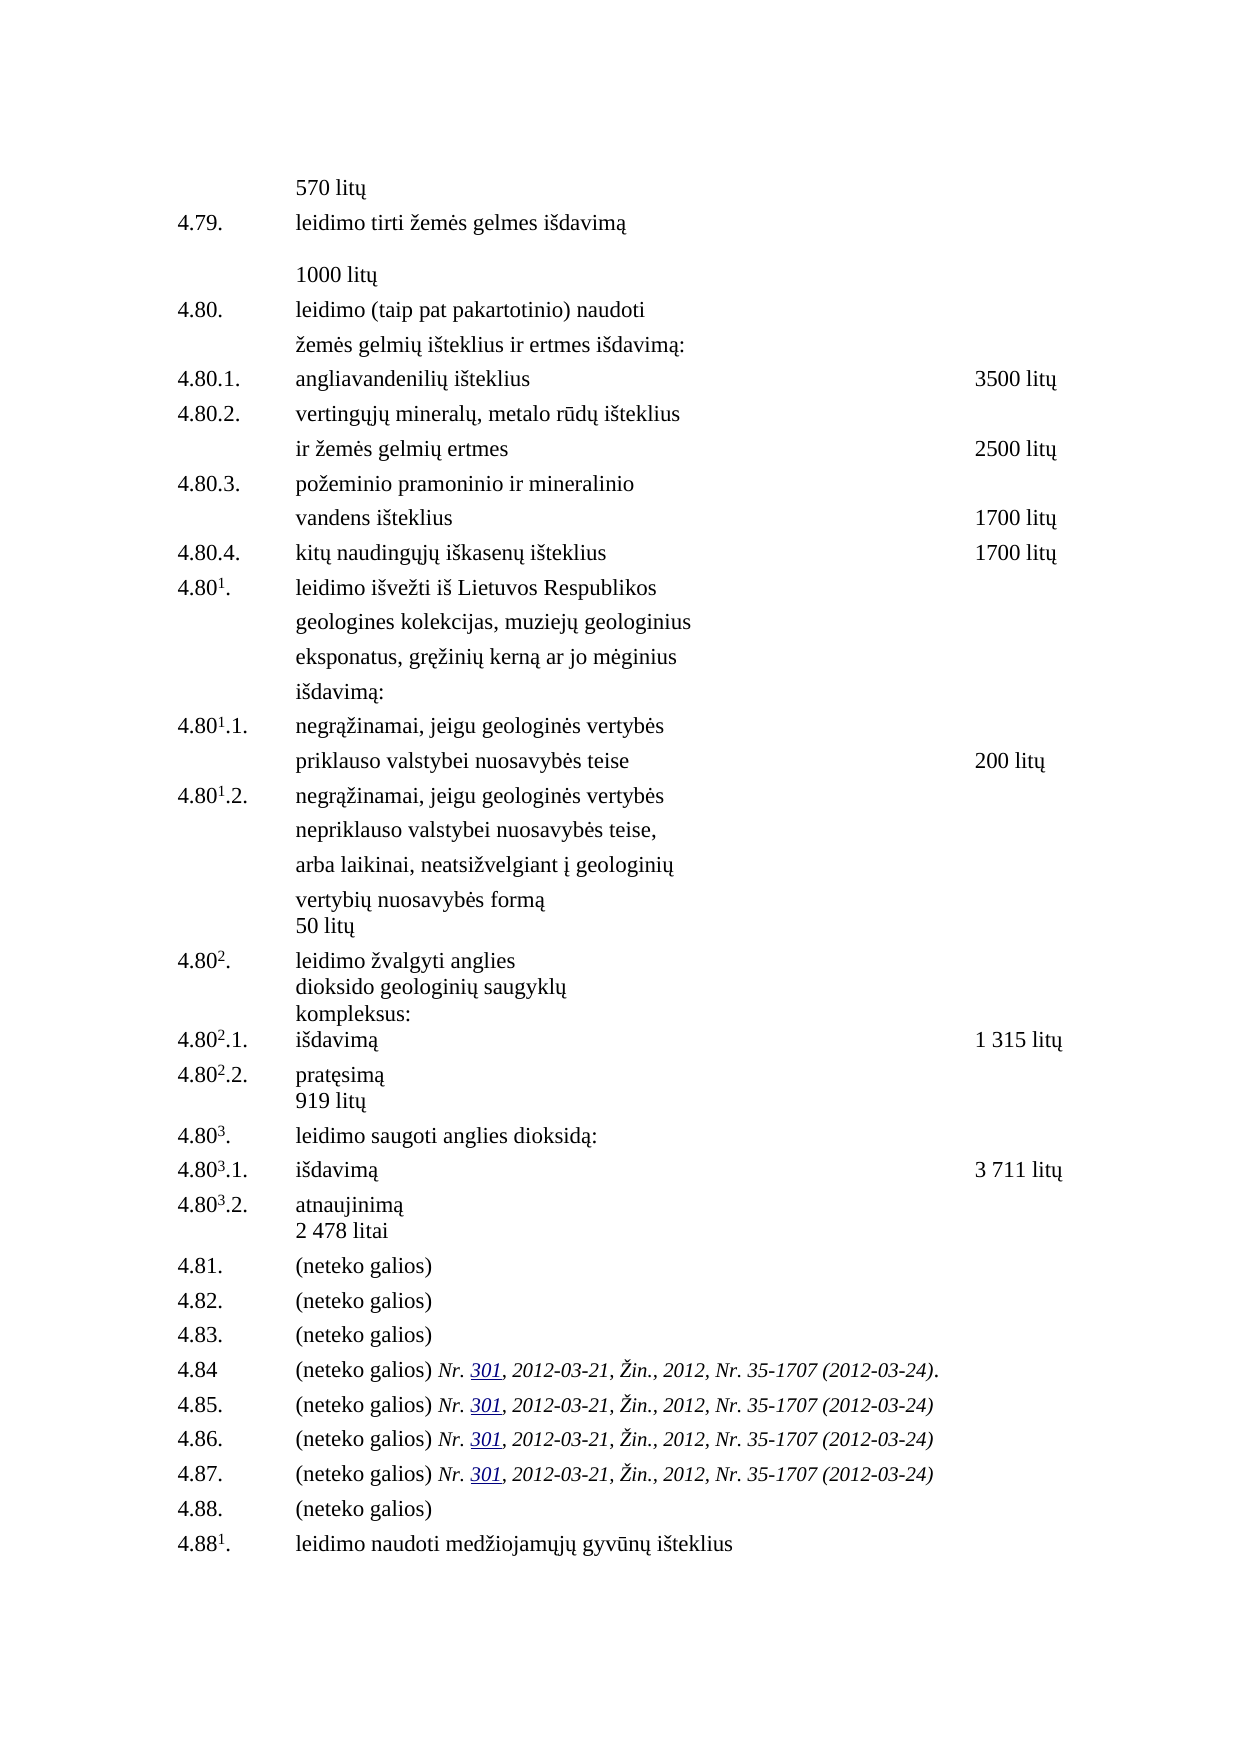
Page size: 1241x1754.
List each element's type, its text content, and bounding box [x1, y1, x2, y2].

text kompleksus: [177, 999, 1122, 1026]
text 570 litų [177, 148, 930, 200]
text 4.86. (neteko galios) Nr. 301, 2012-03-21, Žin., 2012, Nr. 35-1707 (2012-03-24) [177, 1426, 945, 1452]
text 4.803.2. atnaujinimą 2 478 litai [177, 1191, 945, 1244]
text 4.84 (neteko galios) Nr. 301, 2012-03-21, Žin., 2012, Nr. 35-1707 (2012-03-24). [177, 1356, 945, 1382]
text arba laikinai, neatsižvelgiant į geologinių [177, 851, 1122, 877]
text 4.85. (neteko galios) Nr. 301, 2012-03-21, Žin., 2012, Nr. 35-1707 (2012-03-24) [177, 1391, 945, 1417]
text priklauso valstybei nuosavybės teise 200 litų [177, 747, 1122, 773]
text 4.803. leidimo saugoti anglies dioksidą: [177, 1122, 1122, 1148]
text nepriklauso valstybei nuosavybės teise, [177, 816, 1122, 843]
text 4.80.2. vertingųjų mineralų, metalo rūdų išteklius [177, 400, 1122, 427]
text 4.82. (neteko galios) [177, 1287, 945, 1313]
text 4.802.1. išdavimą 1 315 litų [177, 1026, 1122, 1052]
text 4.80.4. kitų naudingųjų iškasenų išteklius 1700 litų [177, 539, 1122, 565]
text 4.881. leidimo naudoti medžiojamųjų gyvūnų išteklius [177, 1529, 1122, 1556]
text 4.803.1. išdavimą 3 711 litų [177, 1156, 1122, 1183]
text 4.79. leidimo tirti žemės gelmes išdavimą 1000 litų [177, 209, 945, 288]
text 4.802. leidimo žvalgyti anglies [177, 947, 1122, 973]
text 4.80.1. angliavandenilių išteklius 3500 litų [177, 366, 1122, 392]
text 4.80. leidimo (taip pat pakartotinio) naudoti [177, 296, 1122, 322]
text 4.801.1. negrąžinamai, jeigu geologinės vertybės [177, 712, 1122, 739]
text 4.802.2. pratęsimą 919 litų [177, 1061, 945, 1113]
text 4.80.3. požeminio pramoninio ir mineralinio [177, 469, 1122, 496]
text išdavimą: [177, 678, 1122, 704]
text geologines kolekcijas, muziejų geologinius [177, 608, 1122, 635]
text 4.81. (neteko galios) [177, 1252, 945, 1278]
text 4.801. leidimo išvežti iš Lietuvos Respublikos [177, 574, 1122, 600]
text dioksido geologinių saugyklų [177, 973, 1122, 999]
text eksponatus, gręžinių kerną ar jo mėginius [177, 643, 1122, 669]
text ir žemės gelmių ertmes 2500 litų [177, 435, 1122, 461]
text 4.801.2. negrąžinamai, jeigu geologinės vertybės [177, 782, 1122, 808]
text 4.87. (neteko galios) Nr. 301, 2012-03-21, Žin., 2012, Nr. 35-1707 (2012-03-24) [177, 1460, 945, 1487]
text 4.83. (neteko galios) [177, 1321, 945, 1348]
text vertybių nuosavybės formą 50 litų [177, 886, 945, 938]
text žemės gelmių išteklius ir ertmes išdavimą: [177, 331, 1122, 357]
text 4.88. (neteko galios) [177, 1495, 945, 1521]
text vandens išteklius 1700 litų [177, 504, 1122, 531]
